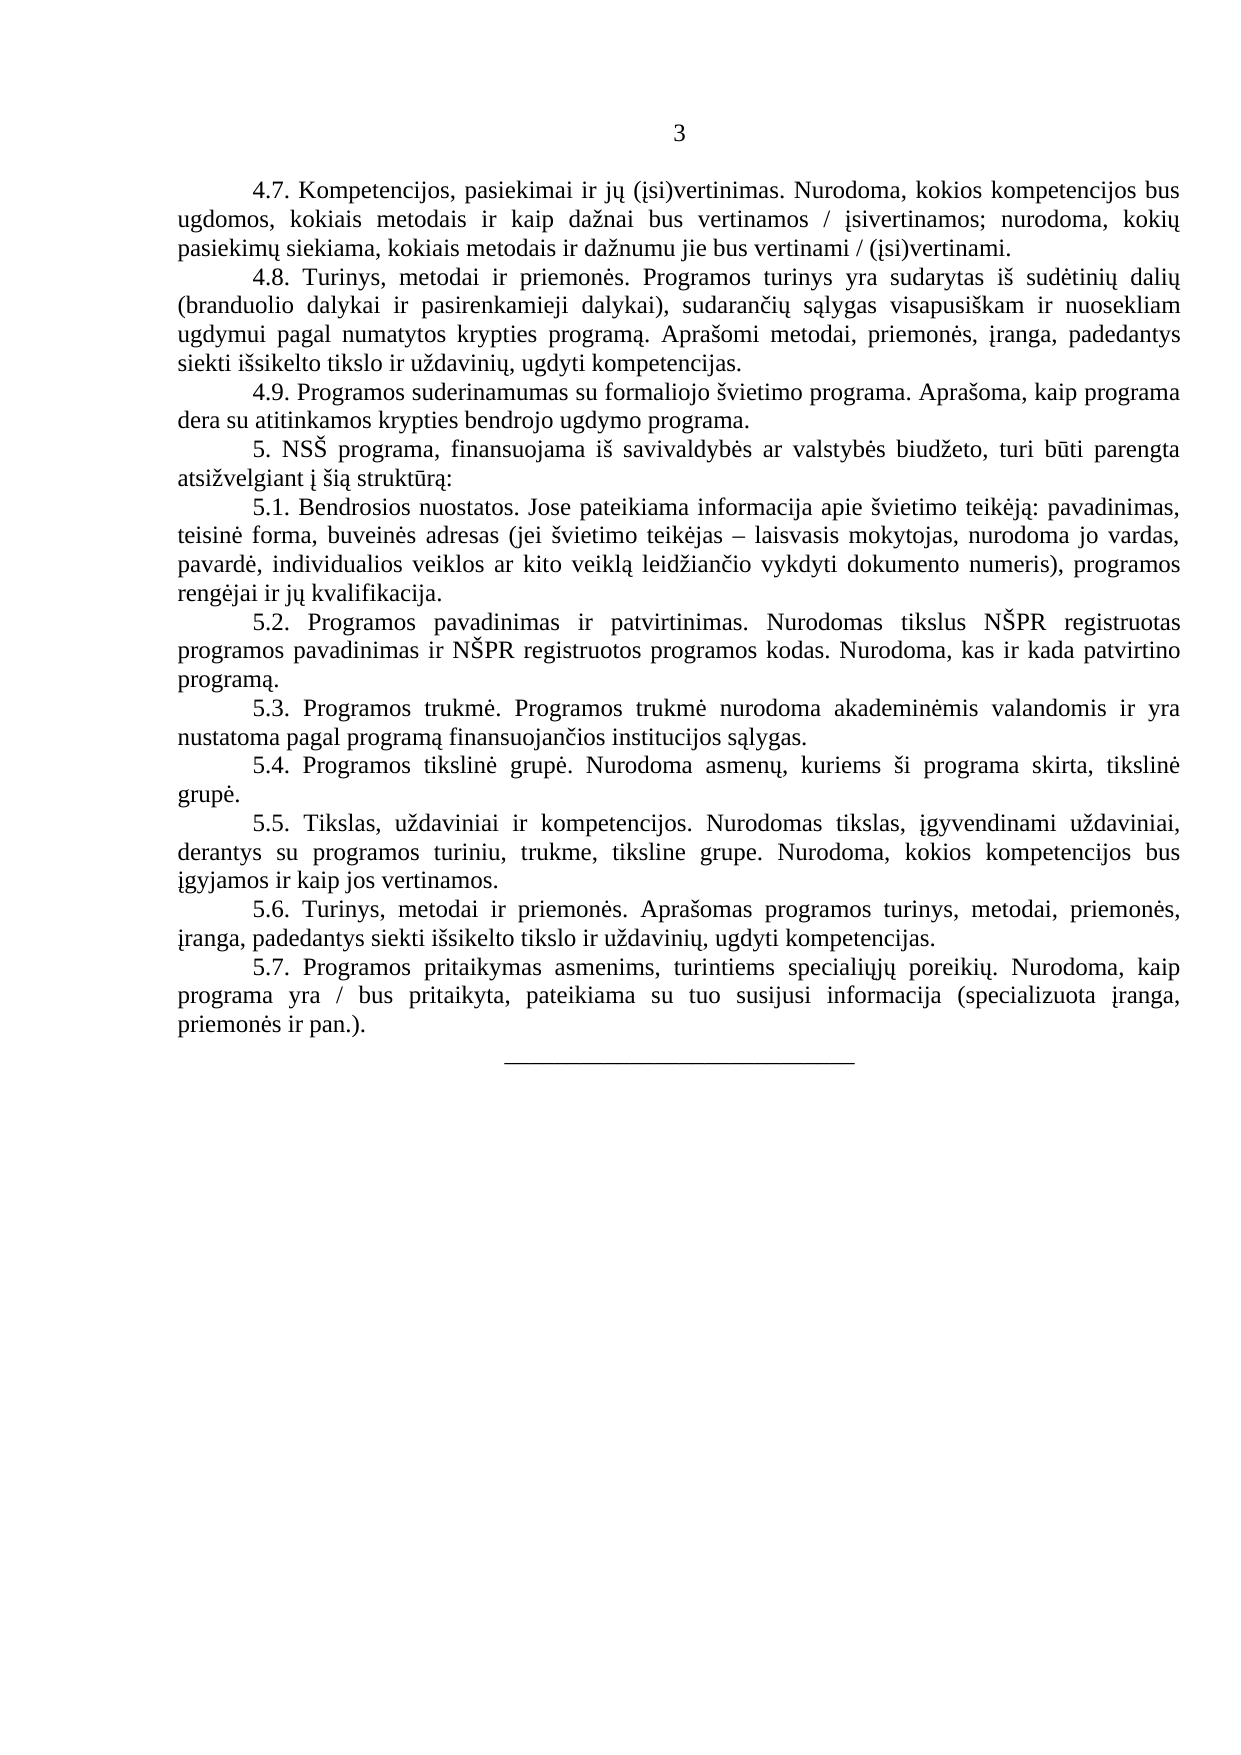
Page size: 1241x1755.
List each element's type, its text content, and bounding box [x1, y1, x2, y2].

text 5.4. Programos tikslinė grupė. Nurodoma asmenų, kuriems ši programa skirta, tikslinė grupė. [177, 751, 1181, 808]
text 5.5. Tikslas, uždaviniai ir kompetencijos. Nurodomas tikslas, įgyvendinami uždaviniai, derantys su programos turiniu, trukme, tiksline grupe. Nurodoma, kokios kompetencijos bus įgyjamos ir kaip jos vertinamos. [177, 808, 1181, 894]
text 4.7. Kompetencijos, pasiekimai ir jų (įsi)vertinimas. Nurodoma, kokios kompetencijos bus ugdomos, kokiais metodais ir kaip dažnai bus vertinamos / įsivertinamos; nurodoma, kokių pasiekimų siekiama, kokiais metodais ir dažnumu jie bus vertinami / (įsi)vertinami. [177, 176, 1181, 262]
text 5.7. Programos pritaikymas asmenims, turintiems specialiųjų poreikių. Nurodoma, kaip programa yra / bus pritaikyta, pateikiama su tuo susijusi informacija (specializuota įranga, priemonės ir pan.). [177, 952, 1181, 1038]
text 5.6. Turinys, metodai ir priemonės. Aprašomas programos turinys, metodai, priemonės, įranga, padedantys siekti išsikelto tikslo ir uždavinių, ugdyti kompetencijas. [177, 894, 1181, 952]
text 5. NSŠ programa, finansuojama iš savivaldybės ar valstybės biudžeto, turi būti parengta atsižvelgiant į šią struktūrą: [177, 434, 1181, 492]
text 5.1. Bendrosios nuostatos. Jose pateikiama informacija apie švietimo teikėją: pavadinimas, teisinė forma, buveinės adresas (jei švietimo teikėjas – laisvasis mokytojas, nurodoma jo vardas, pavardė, individualios veiklos ar kito veiklą leidžiančio vykdyti dokumento numeris), programos rengėjai ir jų kvalifikacija. [177, 492, 1181, 607]
text 4.9. Programos suderinamumas su formaliojo švietimo programa. Aprašoma, kaip programa dera su atitinkamos krypties bendrojo ugdymo programa. [177, 377, 1181, 434]
text 5.3. Programos trukmė. Programos trukmė nurodoma akademinėmis valandomis ir yra nustatoma pagal programą finansuojančios institucijos sąlygas. [177, 693, 1181, 751]
text 4.8. Turinys, metodai ir priemonės. Programos turinys yra sudarytas iš sudėtinių dalių (branduolio dalykai ir pasirenkamieji dalykai), sudarančių sąlygas visapusiškam ir nuosekliam ugdymui pagal numatytos krypties programą. Aprašomi metodai, priemonės, įranga, padedantys siekti išsikelto tikslo ir uždavinių, ugdyti kompetencijas. [177, 262, 1181, 377]
text ____________________________ [177, 1038, 1181, 1067]
text 5.2. Programos pavadinimas ir patvirtinimas. Nurodomas tikslus NŠPR registruotas programos pavadinimas ir NŠPR registruotos programos kodas. Nurodoma, kas ir kada patvirtino programą. [177, 607, 1181, 693]
